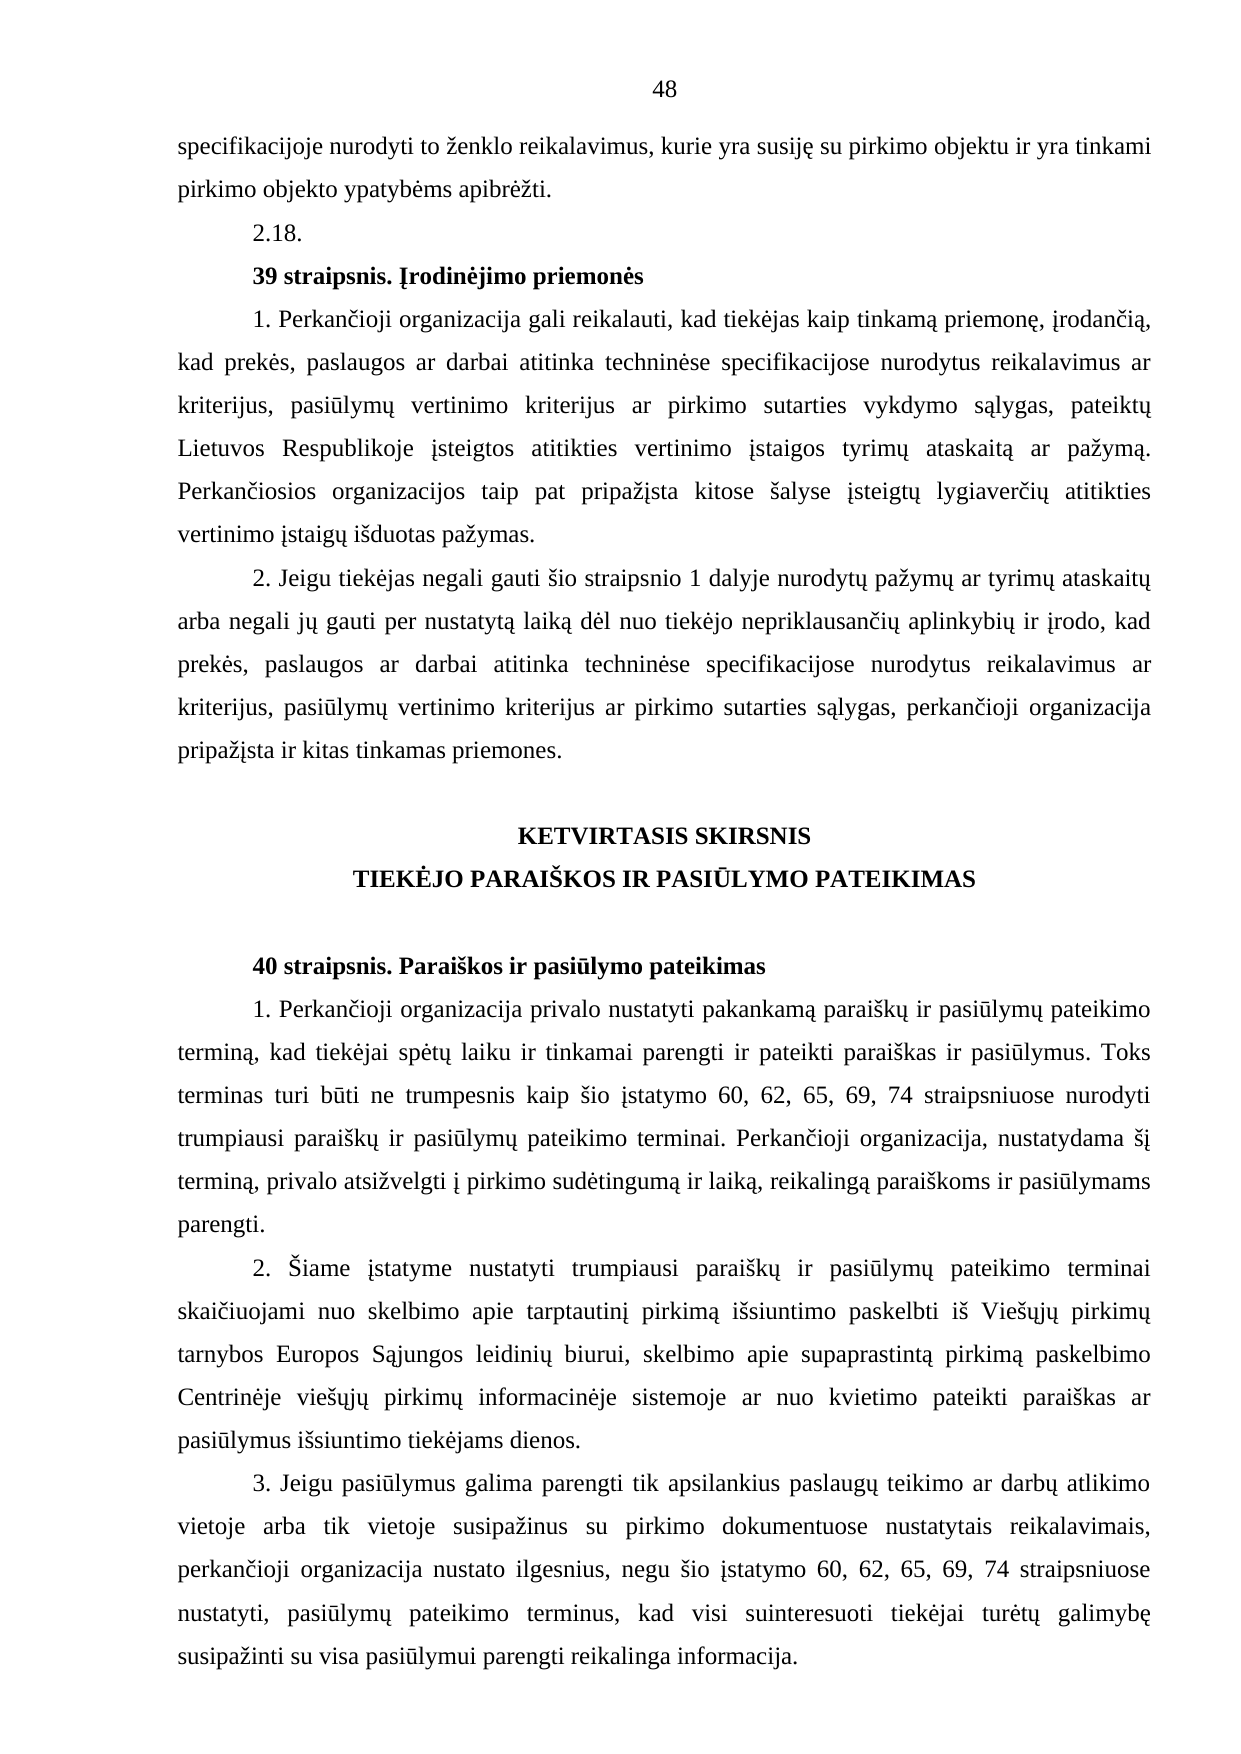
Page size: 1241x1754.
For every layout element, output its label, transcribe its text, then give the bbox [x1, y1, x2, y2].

text 1. Perkančioji organizacija gali reikalauti, kad tiekėjas kaip tinkamą priemonę, įrodančią, kad prekės, paslaugos ar darbai atitinka techninėse specifikacijose nurodytus reikalavimus ar kriterijus, pasiūlymų vertinimo kriterijus ar pirkimo sutarties vykdymo sąlygas, pateiktų Lietuvos Respublikoje įsteigtos atitikties vertinimo įstaigos tyrimų ataskaitą ar pažymą. Perkančiosios organizacijos taip pat pripažįsta kitose šalyse įsteigtų lygiaverčių atitikties vertinimo įstaigų išduotas pažymas. [177, 304, 1152, 548]
subtitle specifikacijoje nurodyti to ženklo reikalavimus, kurie yra susiję su pirkimo objektu ir yra tinkami pirkimo objekto ypatybėms apibrėžti. [177, 131, 1152, 203]
text 39 straipsnis. Įrodinėjimo priemonės [177, 261, 1152, 289]
text 40 straipsnis. Paraiškos ir pasiūlymo pateikimas [177, 951, 1152, 979]
text 1. Perkančioji organizacija privalo nustatyti pakankamą paraiškų ir pasiūlymų pateikimo terminą, kad tiekėjai spėtų laiku ir tinkamai parengti ir pateikti paraiškas ir pasiūlymus. Toks terminas turi būti ne trumpesnis kaip šio įstatymo 60, 62, 65, 69, 74 straipsniuose nurodyti trumpiausi paraiškų ir pasiūlymų pateikimo terminai. Perkančioji organizacija, nustatydama šį terminą, privalo atsižvelgti į pirkimo sudėtingumą ir laiką, reikalingą paraiškoms ir pasiūlymams parengti. [177, 994, 1152, 1238]
text 3. Jeigu pasiūlymus galima parengti tik apsilankius paslaugų teikimo ar darbų atlikimo vietoje arba tik vietoje susipažinus su pirkimo dokumentuose nustatytais reikalavimais, perkančioji organizacija nustato ilgesnius, negu šio įstatymo 60, 62, 65, 69, 74 straipsniuose nustatyti, pasiūlymų pateikimo terminus, kad visi suinteresuoti tiekėjai turėtų galimybę susipažinti su visa pasiūlymui parengti reikalinga informacija. [177, 1468, 1152, 1669]
text 2. Šiame įstatyme nustatyti trumpiausi paraiškų ir pasiūlymų pateikimo terminai skaičiuojami nuo skelbimo apie tarptautinį pirkimą išsiuntimo paskelbti iš Viešųjų pirkimų tarnybos Europos Sąjungos leidinių biurui, skelbimo apie supaprastintą pirkimą paskelbimo Centrinėje viešųjų pirkimų informacinėje sistemoje ar nuo kvietimo pateikti paraiškas ar pasiūlymus išsiuntimo tiekėjams dienos. [177, 1253, 1152, 1454]
text TIEKĖJO PARAIŠKOS IR PASIŪLYMO PATEIKIMAS [177, 864, 1152, 893]
text 2. Jeigu tiekėjas negali gauti šio straipsnio 1 dalyje nurodytų pažymų ar tyrimų ataskaitų arba negali jų gauti per nustatytą laiką dėl nuo tiekėjo nepriklausančių aplinkybių ir įrodo, kad prekės, paslaugos ar darbai atitinka techninėse specifikacijose nurodytus reikalavimus ar kriterijus, pasiūlymų vertinimo kriterijus ar pirkimo sutarties sąlygas, perkančioji organizacija pripažįsta ir kitas tinkamas priemones. [177, 563, 1152, 764]
text KETVIRTASIS SKIRSNIS [177, 821, 1152, 850]
